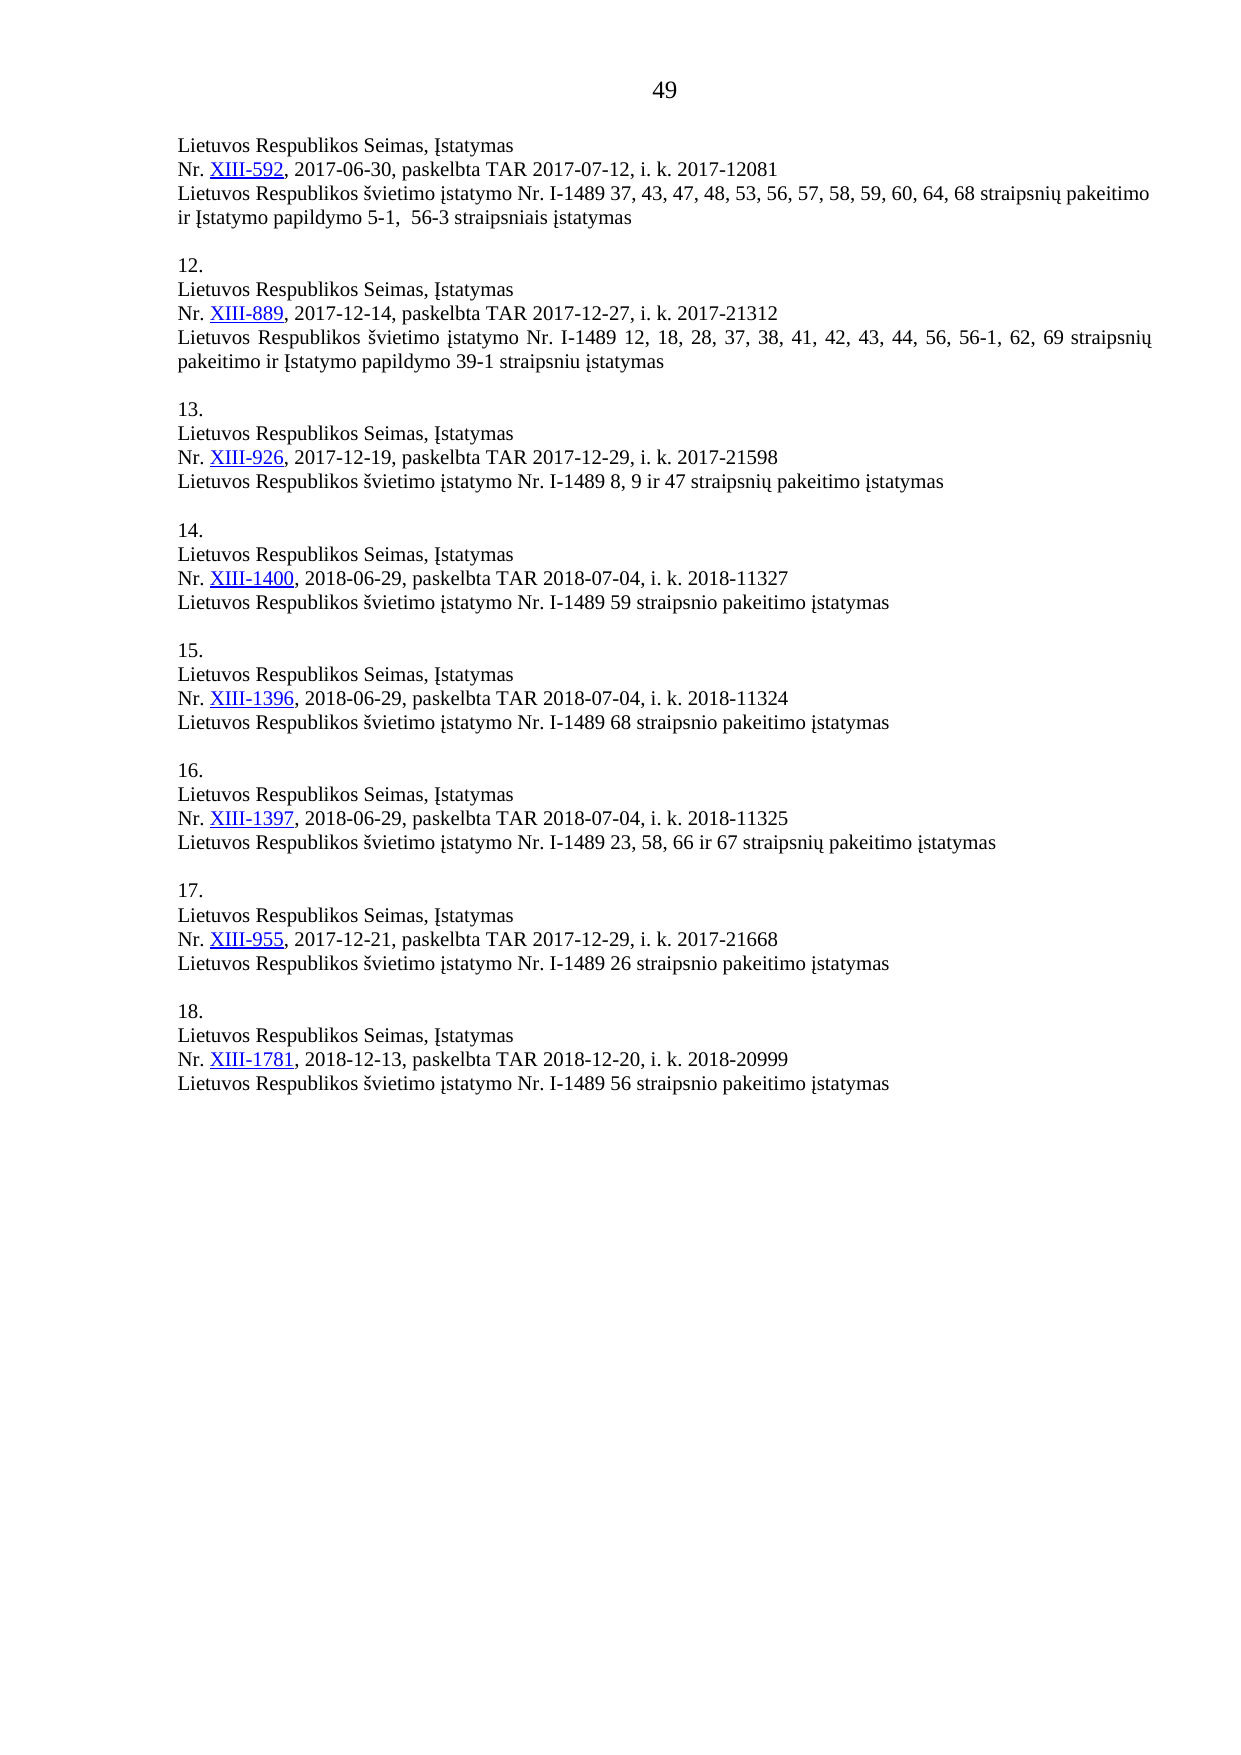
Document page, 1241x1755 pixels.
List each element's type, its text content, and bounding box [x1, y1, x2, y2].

text Nr. XIII-1781, 2018-12-13, paskelbta TAR 2018-12-20, i. k. 2018-20999 [177, 1047, 1152, 1071]
text Lietuvos Respublikos Seimas, Įstatymas [177, 277, 1152, 301]
text Lietuvos Respublikos švietimo įstatymo Nr. I-1489 23, 58, 66 ir 67 straipsnių pakeitimo įstatymas [177, 830, 1152, 854]
text Lietuvos Respublikos švietimo įstatymo Nr. I-1489 68 straipsnio pakeitimo įstatymas [177, 710, 1152, 734]
text Nr. XIII-955, 2017-12-21, paskelbta TAR 2017-12-29, i. k. 2017-21668 [177, 927, 1152, 951]
text 17. [177, 878, 1152, 902]
text 13. [177, 397, 1152, 421]
text Lietuvos Respublikos švietimo įstatymo Nr. I-1489 59 straipsnio pakeitimo įstatymas [177, 590, 1152, 614]
text Nr. XIII-889, 2017-12-14, paskelbta TAR 2017-12-27, i. k. 2017-21312 [177, 301, 1152, 325]
text Lietuvos Respublikos švietimo įstatymo Nr. I-1489 12, 18, 28, 37, 38, 41, 42, 43, 44, 56, 56-1, 62, 69 straipsnių pakeitimo ir Įstatymo papildymo 39-1 straipsniu įstatymas [177, 325, 1152, 373]
text 16. [177, 758, 1152, 782]
text Nr. XIII-926, 2017-12-19, paskelbta TAR 2017-12-29, i. k. 2017-21598 [177, 445, 1152, 469]
text Lietuvos Respublikos Seimas, Įstatymas [177, 421, 1152, 445]
text Lietuvos Respublikos Seimas, Įstatymas [177, 662, 1152, 686]
text Lietuvos Respublikos Seimas, Įstatymas [177, 902, 1152, 927]
text Lietuvos Respublikos švietimo įstatymo Nr. I-1489 56 straipsnio pakeitimo įstatymas [177, 1071, 1152, 1095]
text Lietuvos Respublikos švietimo įstatymo Nr. I-1489 26 straipsnio pakeitimo įstatymas [177, 951, 1152, 975]
text Lietuvos Respublikos Seimas, Įstatymas [177, 542, 1152, 566]
text Lietuvos Respublikos Seimas, Įstatymas [177, 782, 1152, 806]
text 12. [177, 253, 1152, 277]
text Lietuvos Respublikos Seimas, Įstatymas [177, 1023, 1152, 1047]
text 15. [177, 638, 1152, 662]
text Lietuvos Respublikos švietimo įstatymo Nr. I-1489 8, 9 ir 47 straipsnių pakeitimo įstatymas [177, 469, 1152, 493]
text 18. [177, 999, 1152, 1023]
text Nr. XIII-592, 2017-06-30, paskelbta TAR 2017-07-12, i. k. 2017-12081 [177, 157, 1152, 181]
text Lietuvos Respublikos švietimo įstatymo Nr. I-1489 37, 43, 47, 48, 53, 56, 57, 58, 59, 60, 64, 68 straipsnių pakeitimo ir Įstatymo papildymo 5-1, 56-3 straipsniais įstatymas [177, 181, 1152, 229]
text Nr. XIII-1397, 2018-06-29, paskelbta TAR 2018-07-04, i. k. 2018-11325 [177, 806, 1152, 830]
text Nr. XIII-1400, 2018-06-29, paskelbta TAR 2018-07-04, i. k. 2018-11327 [177, 566, 1152, 590]
text Nr. XIII-1396, 2018-06-29, paskelbta TAR 2018-07-04, i. k. 2018-11324 [177, 686, 1152, 710]
text Lietuvos Respublikos Seimas, Įstatymas [177, 132, 1152, 157]
text 14. [177, 517, 1152, 542]
